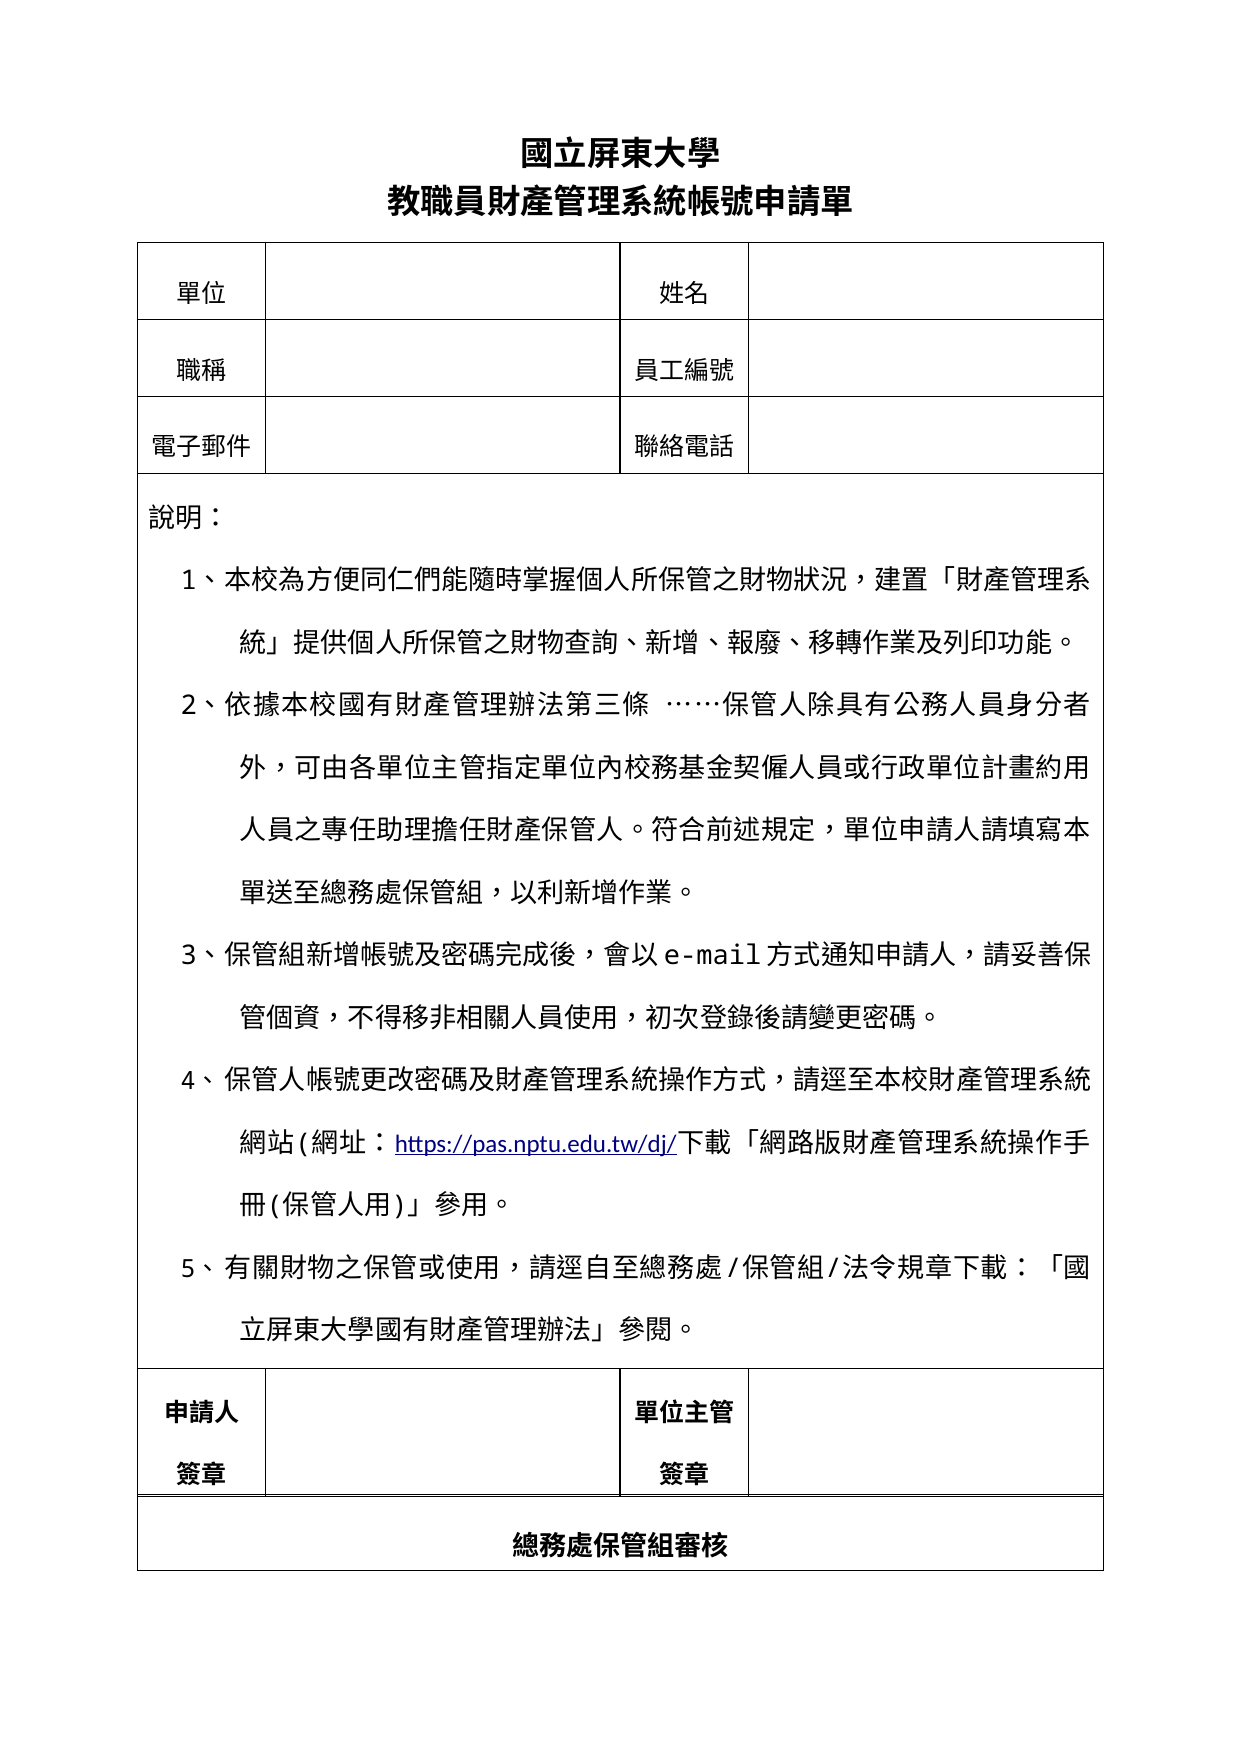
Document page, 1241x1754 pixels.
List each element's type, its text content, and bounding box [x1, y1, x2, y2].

table_cell 總務處保管組審核 [138, 1497, 1103, 1570]
table_cell 申請人 簽章 [138, 1369, 265, 1493]
table_cell [266, 397, 619, 472]
table_cell 電子郵件 [138, 397, 265, 472]
table_cell 員工編號 [621, 320, 748, 396]
table_cell [266, 320, 619, 396]
table_cell 單位主管 簽章 [621, 1369, 748, 1493]
table_cell 聯絡電話 [621, 397, 748, 472]
table_header [266, 243, 619, 319]
table_cell [749, 320, 1103, 396]
text 國立屏東大學 [148, 127, 1092, 175]
table_header 單位 [138, 243, 265, 319]
table_header [749, 243, 1103, 319]
table_cell 說明： 本校為方便同仁們能隨時掌握個人所保管之財物狀況，建置「財產管理系統」提供個人所保管之財物查詢、新增、報廢、移轉作業及列印功能。 依據本校國有財產管理辦法第三條 ……保管人除具有公務人員身分者外，可由各單位主管指定單位內校務基金契僱人員或行政單位計畫約用人員之專任助理擔任財產保管人。符合前述規定，單位申請人請填寫本單送至總務處保管組，以利新增作業。 保管組新增帳號及密碼完成後，會以e-mail方式通知申請人，請妥善保管個資，不得移非相關人員使用，初次登錄後請變更密碼。 保管人帳號更改密碼及財產管理系統操作方式，請逕至本校財產管理系統網站(網址：https://pas.nptu.edu.tw/dj/下載「網路版財產管理系統操作手冊(保管人用)」參用。 有關財物之保管或使用，請逕自至總務處/保管組/法令規章下載：「國立屏東大學國有財產管理辦法」參閱。 [138, 474, 1103, 1367]
table_cell 職稱 [138, 320, 265, 396]
text 教職員財產管理系統帳號申請單 [148, 175, 1092, 223]
table_cell [266, 1369, 619, 1493]
table_cell [749, 397, 1103, 472]
table_cell [749, 1369, 1103, 1493]
table_header 姓名 [621, 243, 748, 319]
